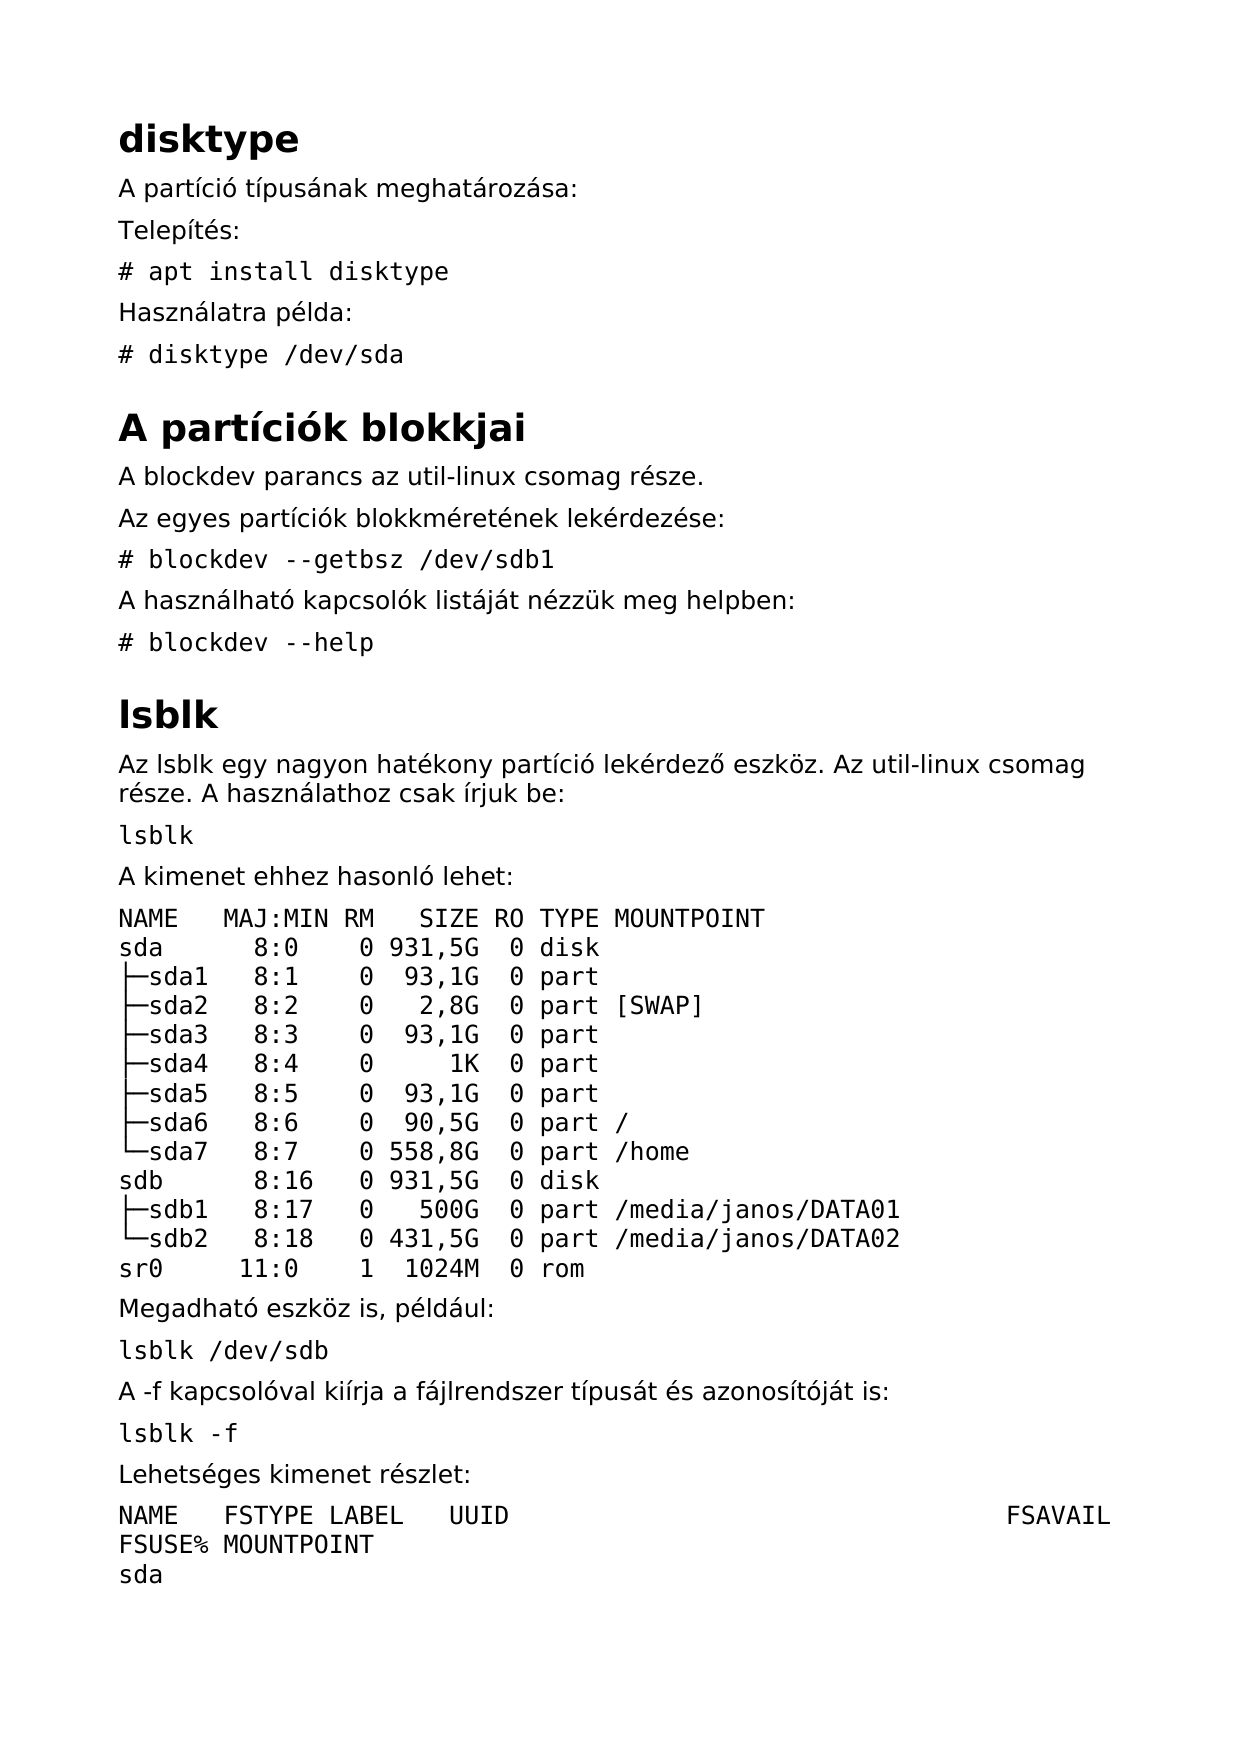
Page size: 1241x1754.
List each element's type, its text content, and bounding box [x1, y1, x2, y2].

subtitle A partíciók blokkjai [118, 406, 1122, 450]
subtitle lsblk [118, 694, 1122, 738]
text Lehetséges kimenet részlet: [118, 1460, 1122, 1489]
text # blockdev --help [118, 628, 1122, 657]
subtitle disktype [118, 118, 1122, 162]
text A partíció típusának meghatározása: [118, 174, 1122, 203]
text NAME MAJ:MIN RM SIZE RO TYPE MOUNTPOINT sda 8:0 0 931,5G 0 disk ├─sda1 8:1 0 93,1G 0 part ├─sda2 8:2 0 2,8G 0 part [SWAP] ├─sda3 8:3 0 93,1G 0 part ├─sda4 8:4 0 1K 0 part ├─sda5 8:5 0 93,1G 0 part ├─sda6 8:6 0 90,5G 0 part / └─sda7 8:7 0 558,8G 0 part /home sdb 8:16 0 931,5G 0 disk ├─sdb1 8:17 0 500G 0 part /media/janos/DATA01 └─sdb2 8:18 0 431,5G 0 part /media/janos/DATA02 sr0 11:0 1 1024M 0 rom [118, 904, 1122, 1283]
text Használatra példa: [118, 298, 1122, 328]
text Az lsblk egy nagyon hatékony partíció lekérdező eszköz. Az util-linux csomag része. A használathoz csak írjuk be: [118, 750, 1122, 809]
text NAME FSTYPE LABEL UUID FSAVAIL FSUSE% MOUNTPOINT sda [118, 1502, 1122, 1618]
text A kimenet ehhez hasonló lehet: [118, 862, 1122, 891]
text lsblk [118, 821, 1122, 850]
text lsblk /dev/sdb [118, 1336, 1122, 1366]
text A -f kapcsolóval kiírja a fájlrendszer típusát és azonosítóját is: [118, 1377, 1122, 1406]
text Telepítés: [118, 216, 1122, 245]
text # disktype /dev/sda [118, 340, 1122, 369]
text Az egyes partíciók blokkméretének lekérdezése: [118, 504, 1122, 533]
text Megadható eszköz is, például: [118, 1295, 1122, 1324]
text lsblk -f [118, 1419, 1122, 1448]
text A blockdev parancs az util-linux csomag része. [118, 462, 1122, 491]
text # apt install disktype [118, 258, 1122, 287]
text # blockdev --getbsz /dev/sdb1 [118, 546, 1122, 575]
text A használható kapcsolók listáját nézzük meg helpben: [118, 587, 1122, 616]
